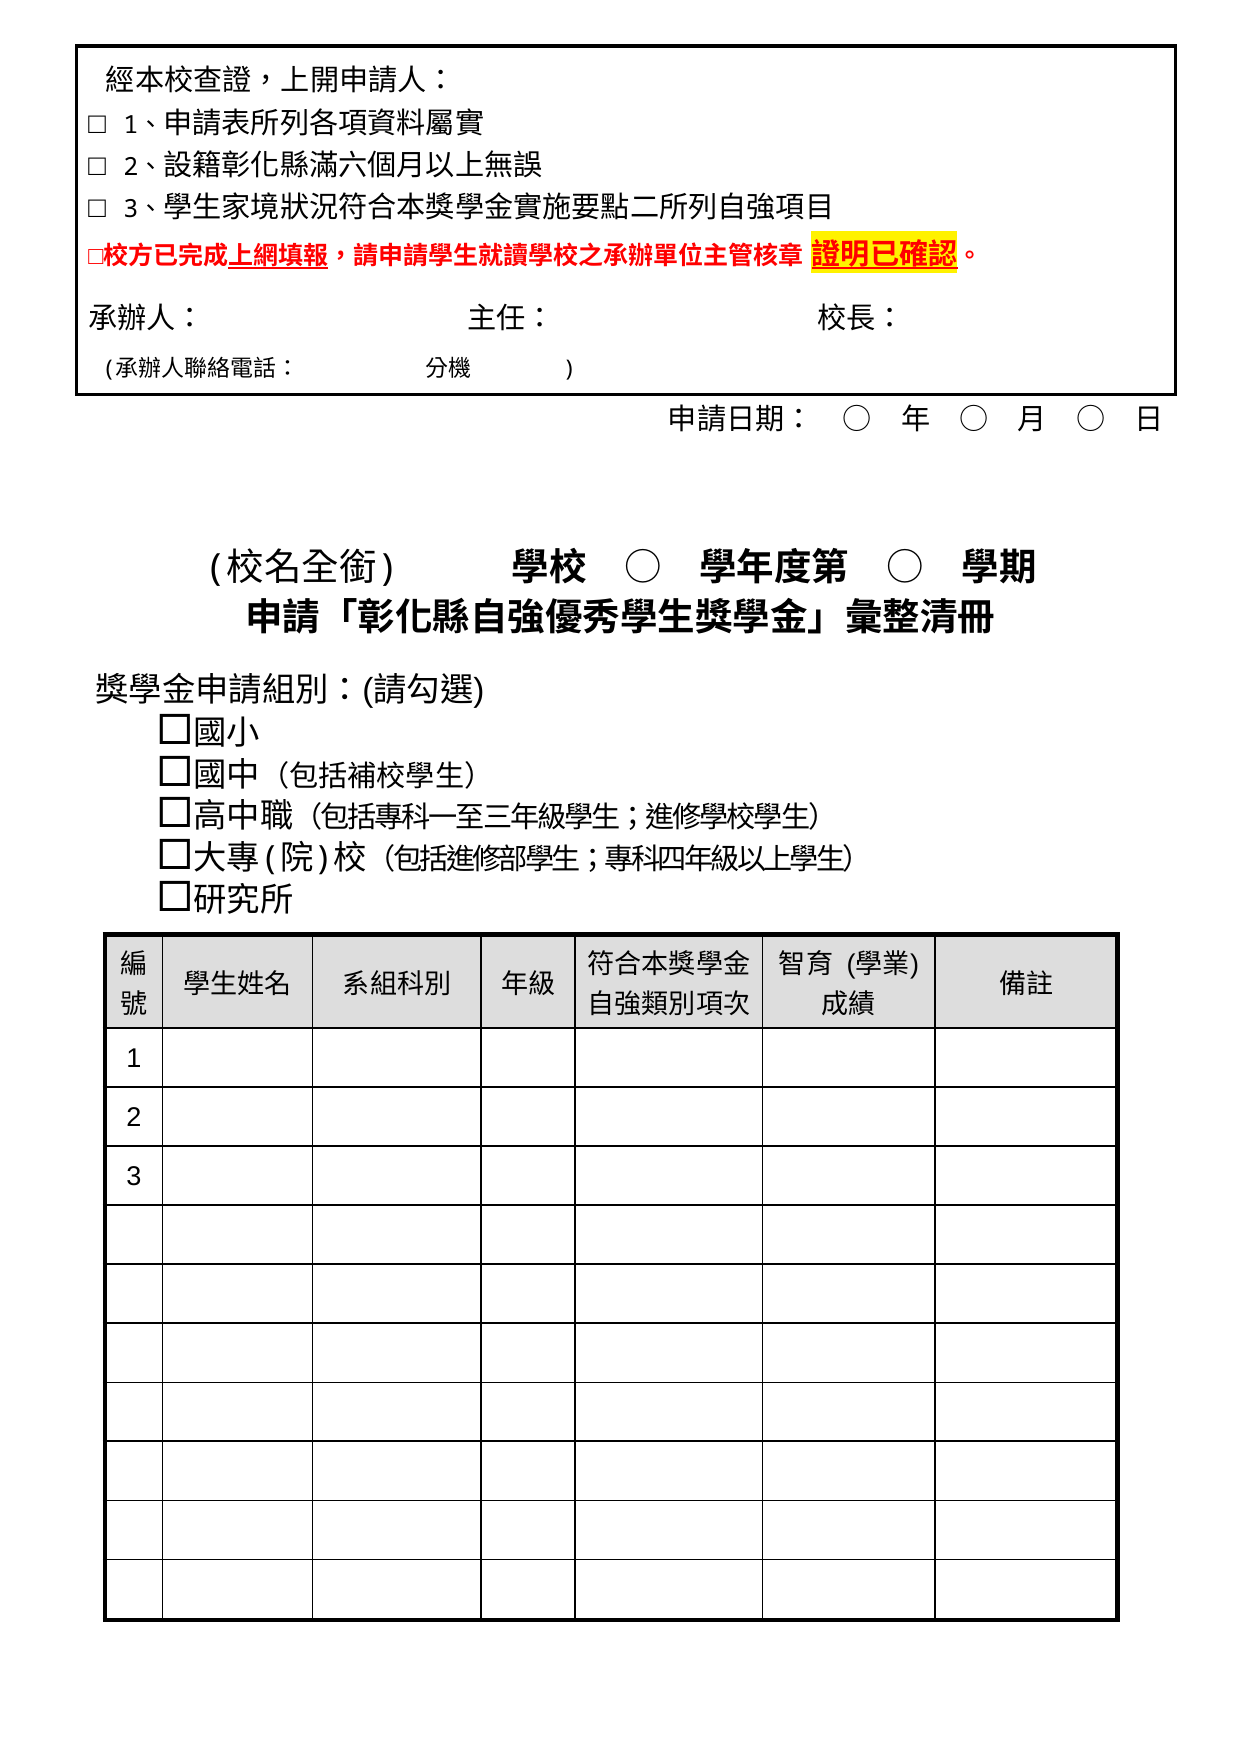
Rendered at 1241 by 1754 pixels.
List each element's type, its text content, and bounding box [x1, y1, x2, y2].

table_cell [763, 1501, 934, 1558]
table_cell [313, 1147, 480, 1204]
table_cell [163, 1265, 312, 1322]
table_cell [482, 1324, 574, 1381]
table_header 編號 [107, 937, 162, 1027]
table_cell [763, 1442, 934, 1499]
table_cell [107, 1501, 162, 1558]
table_cell [936, 1206, 1115, 1263]
table_cell [107, 1206, 162, 1263]
table_cell [107, 1324, 162, 1381]
table_header 年級 [482, 937, 574, 1027]
table_header 符合本獎學金自強類別項次 [576, 937, 762, 1027]
table_cell [576, 1442, 762, 1499]
table_cell [763, 1088, 934, 1145]
table_cell [936, 1501, 1115, 1558]
table_cell [107, 1560, 162, 1618]
table_cell [576, 1147, 762, 1204]
table_cell [936, 1324, 1115, 1381]
table_cell [482, 1442, 574, 1499]
table_cell [482, 1501, 574, 1558]
table_cell [763, 1560, 934, 1618]
table_cell [763, 1324, 934, 1381]
table_cell [936, 1442, 1115, 1499]
table_cell [107, 1442, 162, 1499]
table_cell [936, 1147, 1115, 1204]
text 申請日期： ○ 年 ○ 月 ○ 日 [21, 396, 1163, 438]
table_cell [763, 1383, 934, 1440]
table_cell [107, 1383, 162, 1440]
table_cell [763, 1206, 934, 1263]
table_cell [163, 1442, 312, 1499]
table_cell 3 [107, 1147, 162, 1204]
table_cell 經本校查證，上開申請人： □ 1、申請表所列各項資料屬實 □ 2、設籍彰化縣滿六個月以上無誤 □ 3、學生家境狀況符合本獎學金實施要點二所列自強項目 □校方已完成上網填報，請申請學生就讀學校之承辦單位主管核章 證明已確認。 承辦人： 主任： 校長： (承辦人聯絡電話： 分機 ) [78, 48, 1174, 392]
table_cell [107, 1265, 162, 1322]
table_header 智育 (學業)成績 [763, 937, 934, 1027]
table_cell [482, 1029, 574, 1086]
table_cell [313, 1088, 480, 1145]
table_cell [313, 1029, 480, 1086]
table_cell [313, 1265, 480, 1322]
table_header 系組科別 [313, 937, 480, 1027]
table_cell [936, 1383, 1115, 1440]
table_cell [482, 1088, 574, 1145]
table_cell [936, 1265, 1115, 1322]
table_cell [163, 1088, 312, 1145]
table_cell [763, 1029, 934, 1086]
table_cell [763, 1147, 934, 1204]
table_cell [163, 1560, 312, 1618]
table_cell [576, 1206, 762, 1263]
table_cell [576, 1324, 762, 1381]
table_cell [313, 1383, 480, 1440]
table_cell [482, 1560, 574, 1618]
table_cell [763, 1265, 934, 1322]
table_cell 1 [107, 1029, 162, 1086]
table_cell [163, 1206, 312, 1263]
table_cell [482, 1265, 574, 1322]
table_cell [163, 1147, 312, 1204]
table_header 備註 [936, 937, 1115, 1027]
table_cell [576, 1560, 762, 1618]
table_cell [163, 1383, 312, 1440]
text (校名全銜) 學校 ○ 學年度第 ○ 學期 [77, 550, 1163, 588]
text 大專(院)校（包括進修部學生；專科四年級以上學生） [77, 836, 1163, 878]
table_cell 2 [107, 1088, 162, 1145]
table_cell [163, 1324, 312, 1381]
table_cell [313, 1206, 480, 1263]
table_cell [163, 1029, 312, 1086]
table_cell [482, 1206, 574, 1263]
table_cell [576, 1383, 762, 1440]
text 高中職（包括專科一至三年級學生；進修學校學生） [77, 794, 1163, 836]
text 國小 [77, 711, 1163, 753]
table_cell [313, 1560, 480, 1618]
table_cell [313, 1501, 480, 1558]
text 研究所 [77, 878, 1163, 919]
table_cell [576, 1029, 762, 1086]
table_cell [576, 1265, 762, 1322]
text 國中（包括補校學生） [77, 753, 1163, 794]
table_header 學生姓名 [163, 937, 312, 1027]
table_cell [163, 1501, 312, 1558]
text 申請「彰化縣自強優秀學生獎學金」彙整清冊 [77, 600, 1163, 638]
text 獎學金申請組別：(請勾選) [77, 663, 1163, 711]
table_cell [576, 1088, 762, 1145]
table_cell [576, 1501, 762, 1558]
table_cell [313, 1442, 480, 1499]
table_cell [482, 1383, 574, 1440]
table_cell [482, 1147, 574, 1204]
table_cell [936, 1088, 1115, 1145]
table_cell [936, 1560, 1115, 1618]
table_cell [936, 1029, 1115, 1086]
table_cell [313, 1324, 480, 1381]
